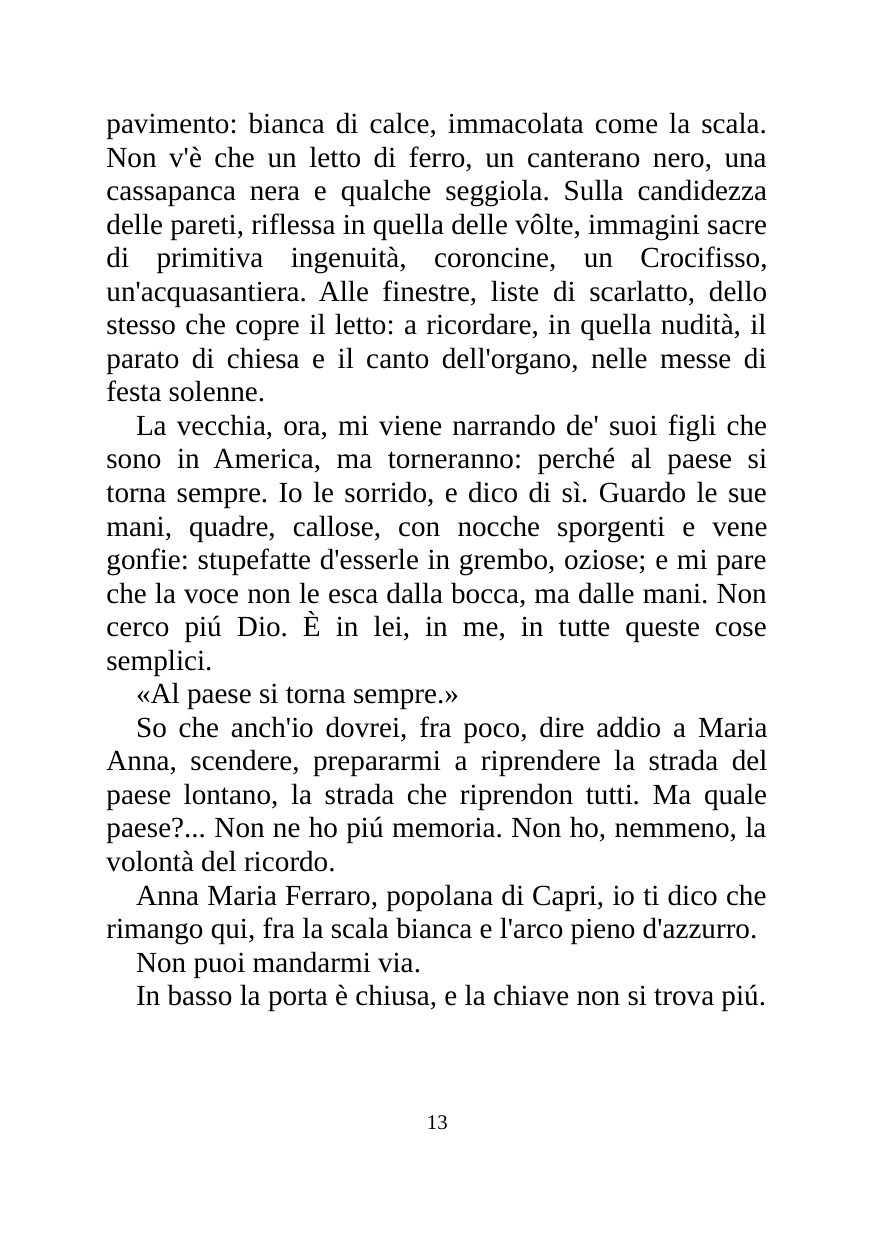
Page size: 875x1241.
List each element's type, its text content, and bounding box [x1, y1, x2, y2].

text La vecchia, ora, mi viene narrando de' suoi figli che sono in America, ma torneranno: perché al paese si torna sempre. Io le sorrido, e dico di sì. Guardo le sue mani, quadre, callose, con nocche sporgenti e vene gonfie: stupefatte d'esserle in grembo, oziose; e mi pare che la voce non le esca dalla bocca, ma dalle mani. Non cerco piú Dio. È in lei, in me, in tutte queste cose semplici. [106, 408, 768, 676]
text «Al paese si torna sempre.» [106, 676, 768, 710]
text In basso la porta è chiusa, e la chiave non si trova piú. [106, 978, 768, 1012]
text Anna Maria Ferraro, popolana di Capri, io ti dico che rimango qui, fra la scala bianca e l'arco pieno d'azzurro. [106, 878, 768, 945]
text Non puoi mandarmi via. [106, 945, 768, 978]
text pavimento: bianca di calce, immacolata come la scala. Non v'è che un letto di ferro, un canterano nero, una cassapanca nera e qualche seggiola. Sulla candidezza delle pareti, riflessa in quella delle vôlte, immagini sacre di primitiva ingenuità, coroncine, un Crocifisso, un'acquasantiera. Alle finestre, liste di scarlatto, dello stesso che copre il letto: a ricordare, in quella nudità, il parato di chiesa e il canto dell'organo, nelle messe di festa solenne. [106, 106, 768, 408]
text So che anch'io dovrei, fra poco, dire addio a Maria Anna, scendere, prepararmi a riprendere la strada del paese lontano, la strada che riprendon tutti. Ma quale paese?... Non ne ho piú memoria. Non ho, nemmeno, la volontà del ricordo. [106, 710, 768, 878]
